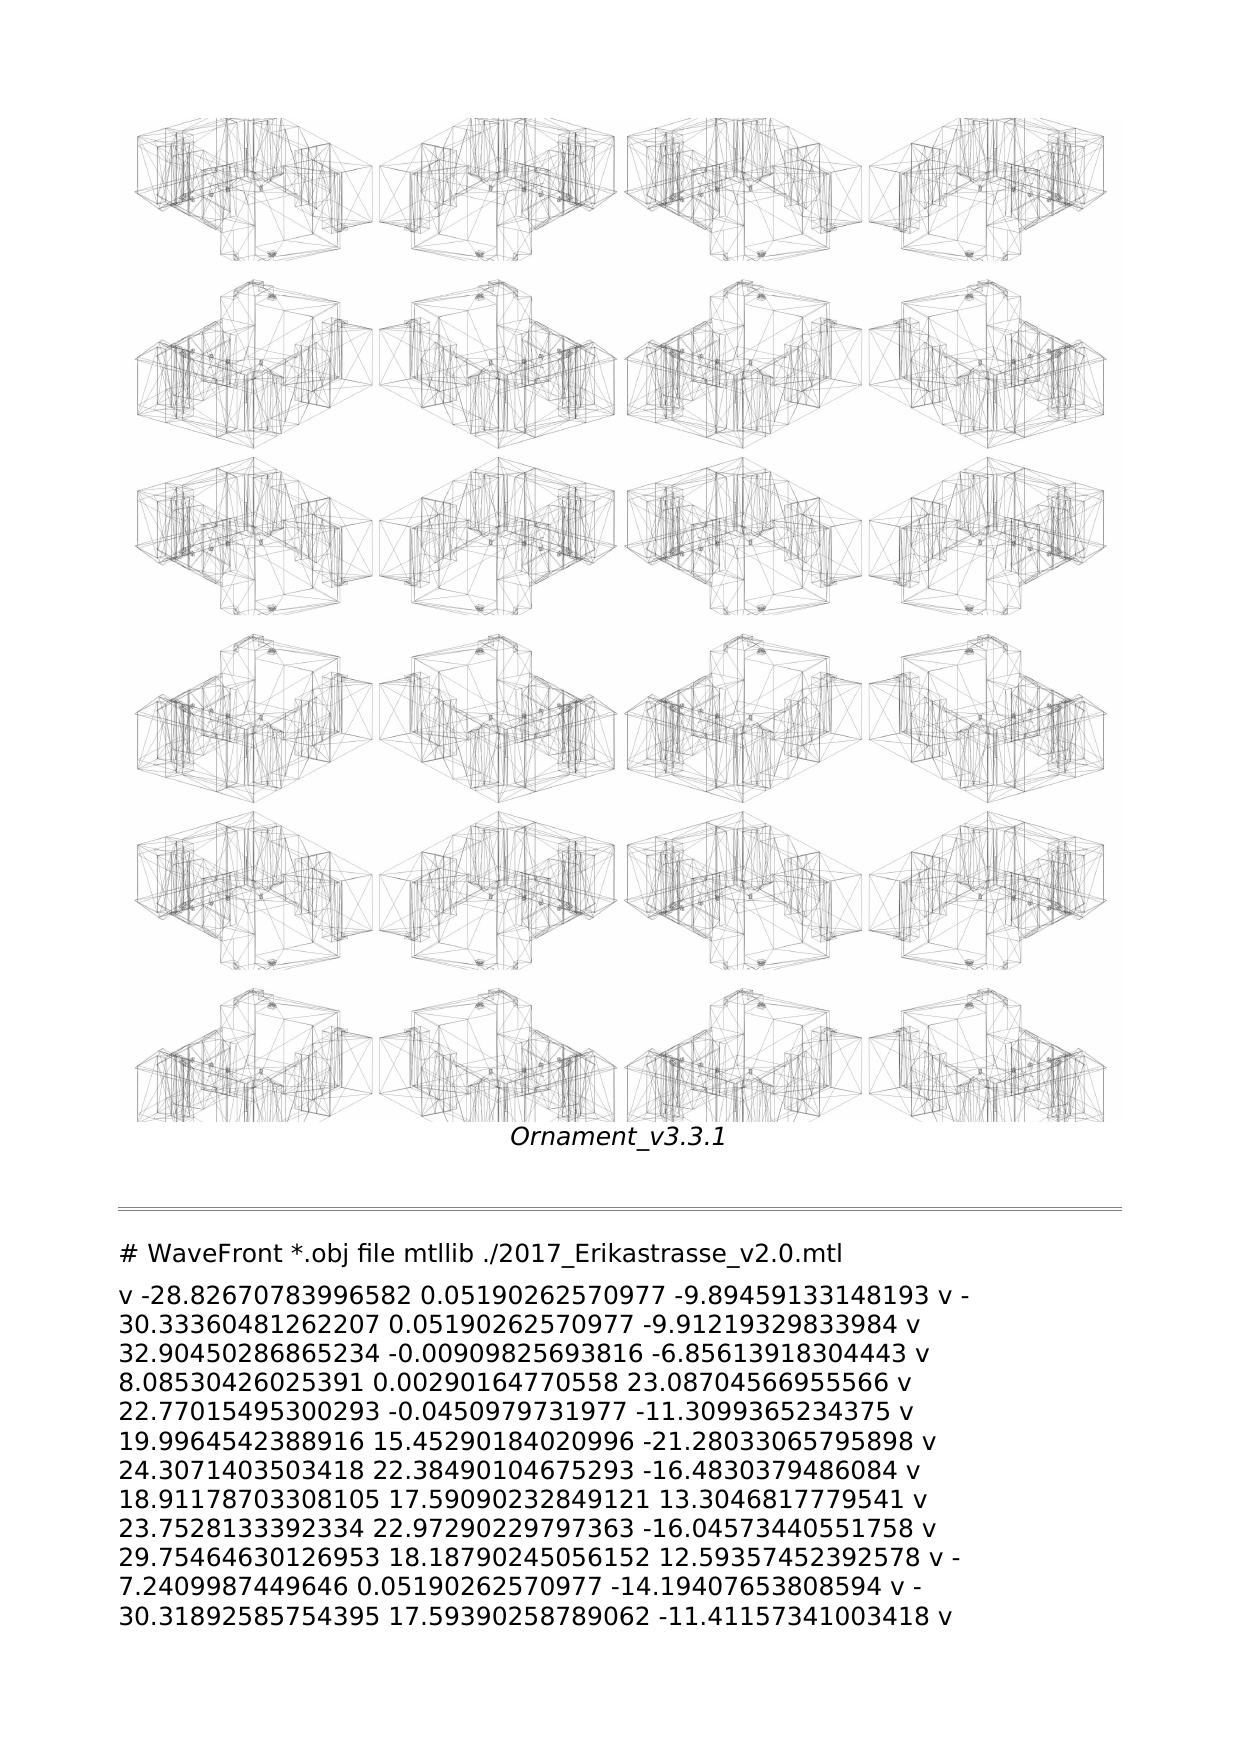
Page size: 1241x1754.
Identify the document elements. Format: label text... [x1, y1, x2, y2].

text # WaveFront *.obj file mtllib ./2017_Erikastrasse_v2.0.mtl [118, 1239, 1122, 1268]
text Ornament_v3.3.1 [118, 1122, 1122, 1151]
picture [118, 118, 1123, 1122]
text v -28.82670783996582 0.05190262570977 -9.89459133148193 v -30.33360481262207 0.05190262570977 -9.91219329833984 v 32.90450286865234 -0.00909825693816 -6.85613918304443 v 8.08530426025391 0.00290164770558 23.08704566955566 v 22.77015495300293 -0.0450979731977 -11.3099365234375 v 19.9964542388916 15.45290184020996 -21.28033065795898 v 24.3071403503418 22.38490104675293 -16.4830379486084 v 18.91178703308105 17.59090232849121 13.3046817779541 v 23.7528133392334 22.97290229797363 -16.04573440551758 v 29.75464630126953 18.18790245056152 12.59357452392578 v -7.2409987449646 0.05190262570977 -14.19407653808594 v -30.31892585754395 17.59390258789062 -11.41157341003418 v [118, 1281, 1122, 1631]
